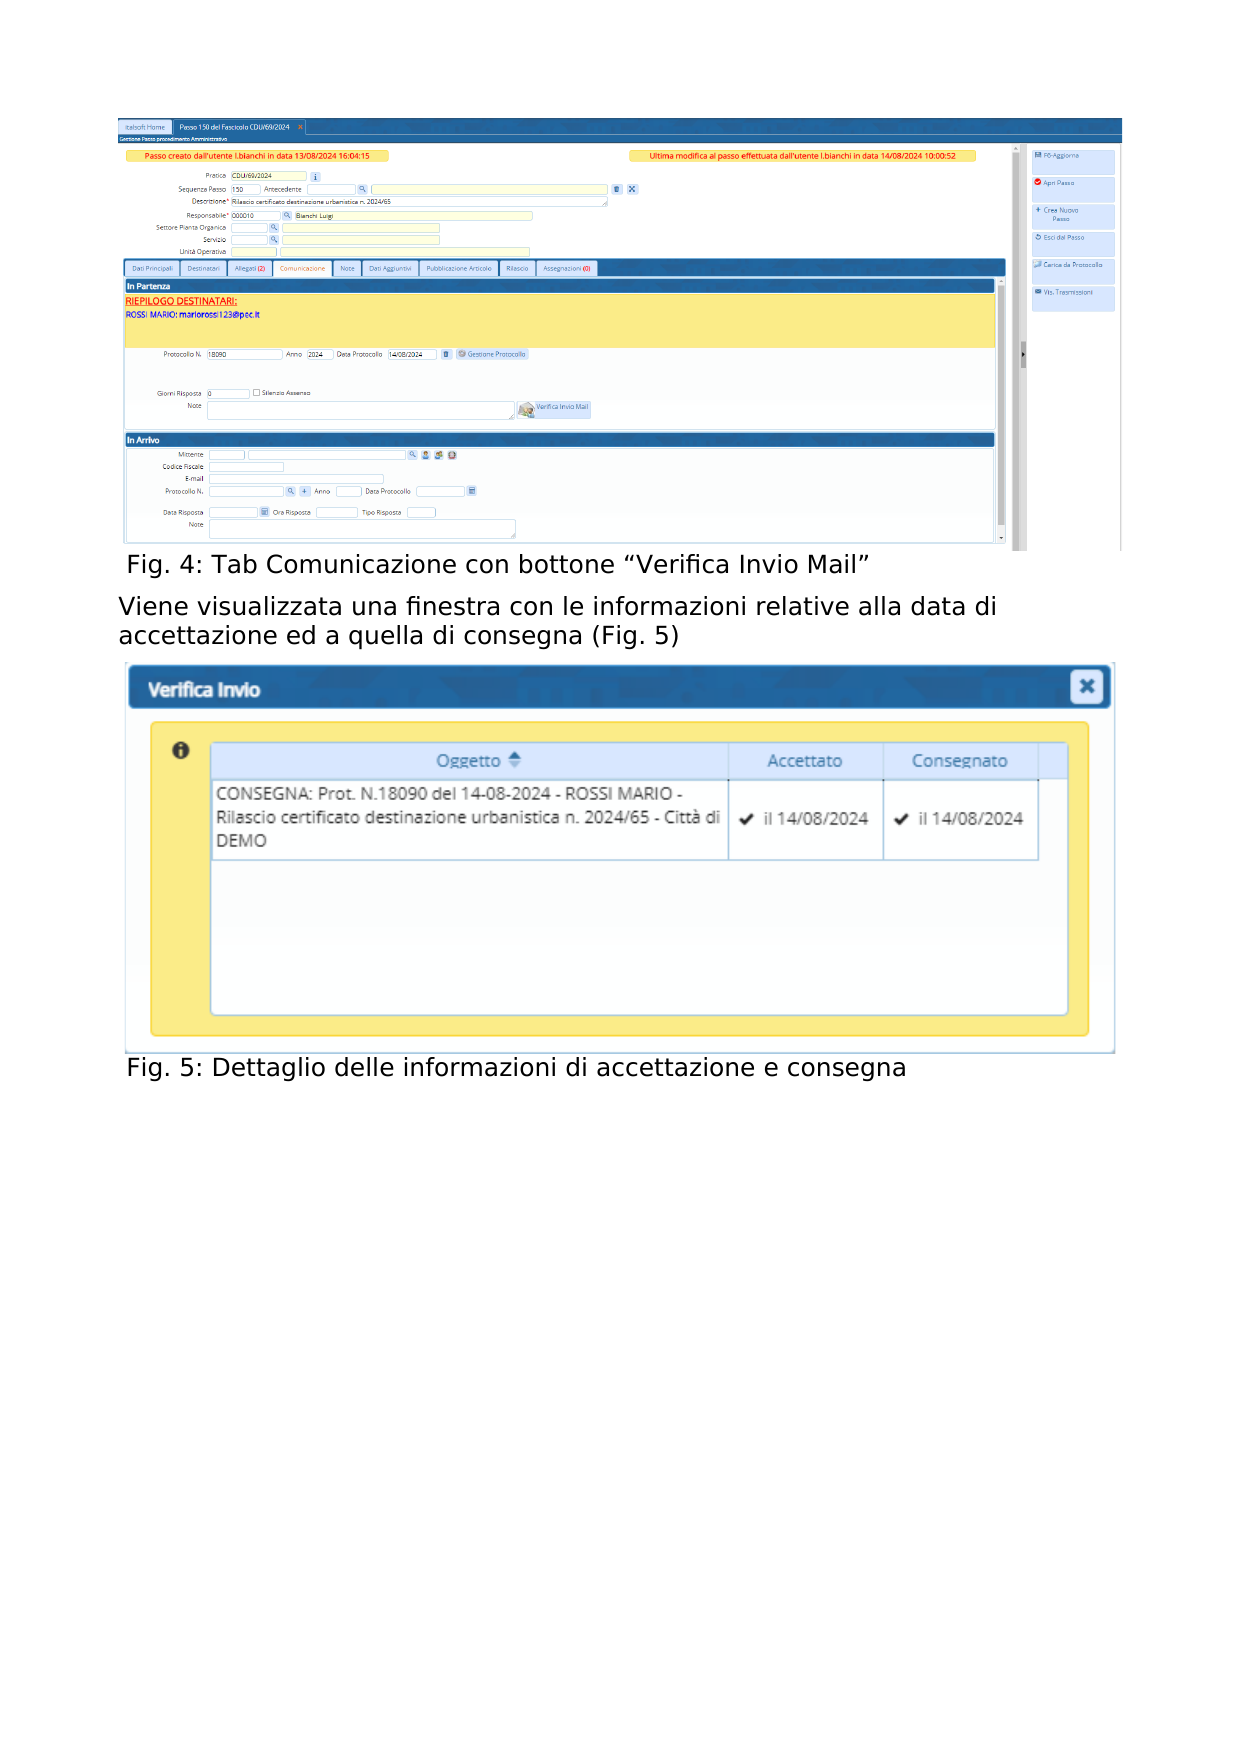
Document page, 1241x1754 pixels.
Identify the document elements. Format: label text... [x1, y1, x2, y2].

text Fig. 5: Dettaglio delle informazioni di accettazione e consegna [118, 663, 1122, 1082]
picture [124, 662, 1116, 1054]
text Fig. 4: Tab Comunicazione con bottone “Verifica Invio Mail” [118, 551, 1122, 579]
picture [118, 118, 1123, 551]
text Viene visualizzata una finestra con le informazioni relative alla data di accettazione ed a quella di consegna (Fig. 5) [118, 592, 1122, 650]
